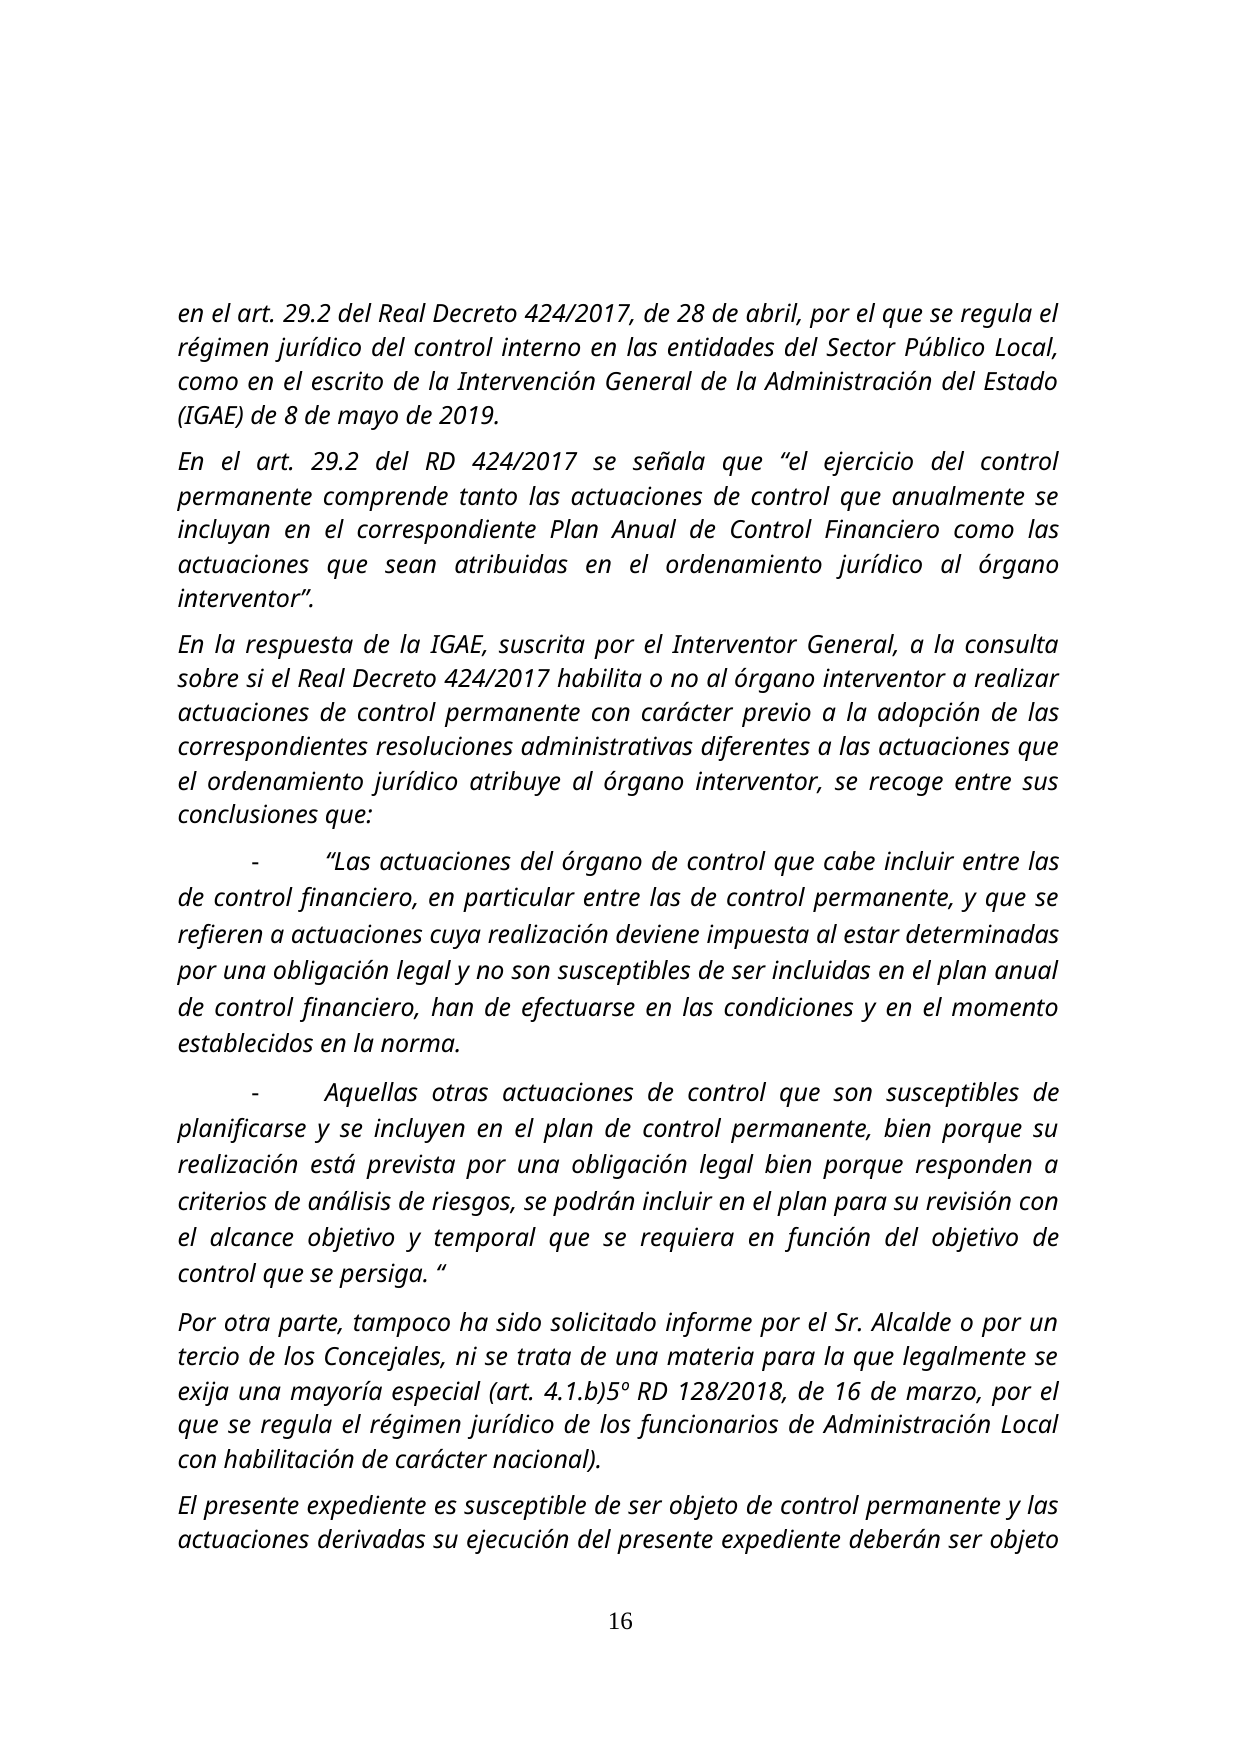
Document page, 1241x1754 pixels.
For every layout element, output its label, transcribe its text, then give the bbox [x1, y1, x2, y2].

text En la respuesta de la IGAE, suscrita por el Interventor General, a la consulta sobre si el Real Decreto 424/2017 habilita o no al órgano interventor a realizar actuaciones de control permanente con carácter previo a la adopción de las correspondientes resoluciones administrativas diferentes a las actuaciones que el ordenamiento jurídico atribuye al órgano interventor, se recoge entre sus conclusiones que: [177, 627, 1063, 831]
text En el art. 29.2 del RD 424/2017 se señala que “el ejercicio del control permanente comprende tanto las actuaciones de control que anualmente se incluyan en el correspondiente Plan Anual de Control Financiero como las actuaciones que sean atribuidas en el ordenamiento jurídico al órgano interventor”. [177, 444, 1063, 614]
list Aquellas otras actuaciones de control que son susceptibles de planificarse y se incluyen en el plan de control permanente, bien porque su realización está prevista por una obligación legal bien porque responden a criterios de análisis de riesgos, se podrán incluir en el plan para su revisión con el alcance objetivo y temporal que se requiera en función del objetivo de control que se persiga. “ [177, 1074, 1063, 1290]
text Por otra parte, tampoco ha sido solicitado informe por el Sr. Alcalde o por un tercio de los Concejales, ni se trata de una materia para la que legalmente se exija una mayoría especial (art. 4.1.b)5º RD 128/2018, de 16 de marzo, por el que se regula el régimen jurídico de los funcionarios de Administración Local con habilitación de carácter nacional). [177, 1305, 1063, 1475]
text El presente expediente es susceptible de ser objeto de control permanente y las actuaciones derivadas su ejecución del presente expediente deberán ser objeto [177, 1488, 1063, 1556]
text en el art. 29.2 del Real Decreto 424/2017, de 28 de abril, por el que se regula el régimen jurídico del control interno en las entidades del Sector Público Local, como en el escrito de la Intervención General de la Administración del Estado (IGAE) de 8 de mayo de 2019. [177, 295, 1063, 432]
list “Las actuaciones del órgano de control que cabe incluir entre las de control financiero, en particular entre las de control permanente, y que se refieren a actuaciones cuya realización deviene impuesta al estar determinadas por una obligación legal y no son susceptibles de ser incluidas en el plan anual de control financiero, han de efectuarse en las condiciones y en el momento establecidos en la norma. [177, 844, 1063, 1059]
